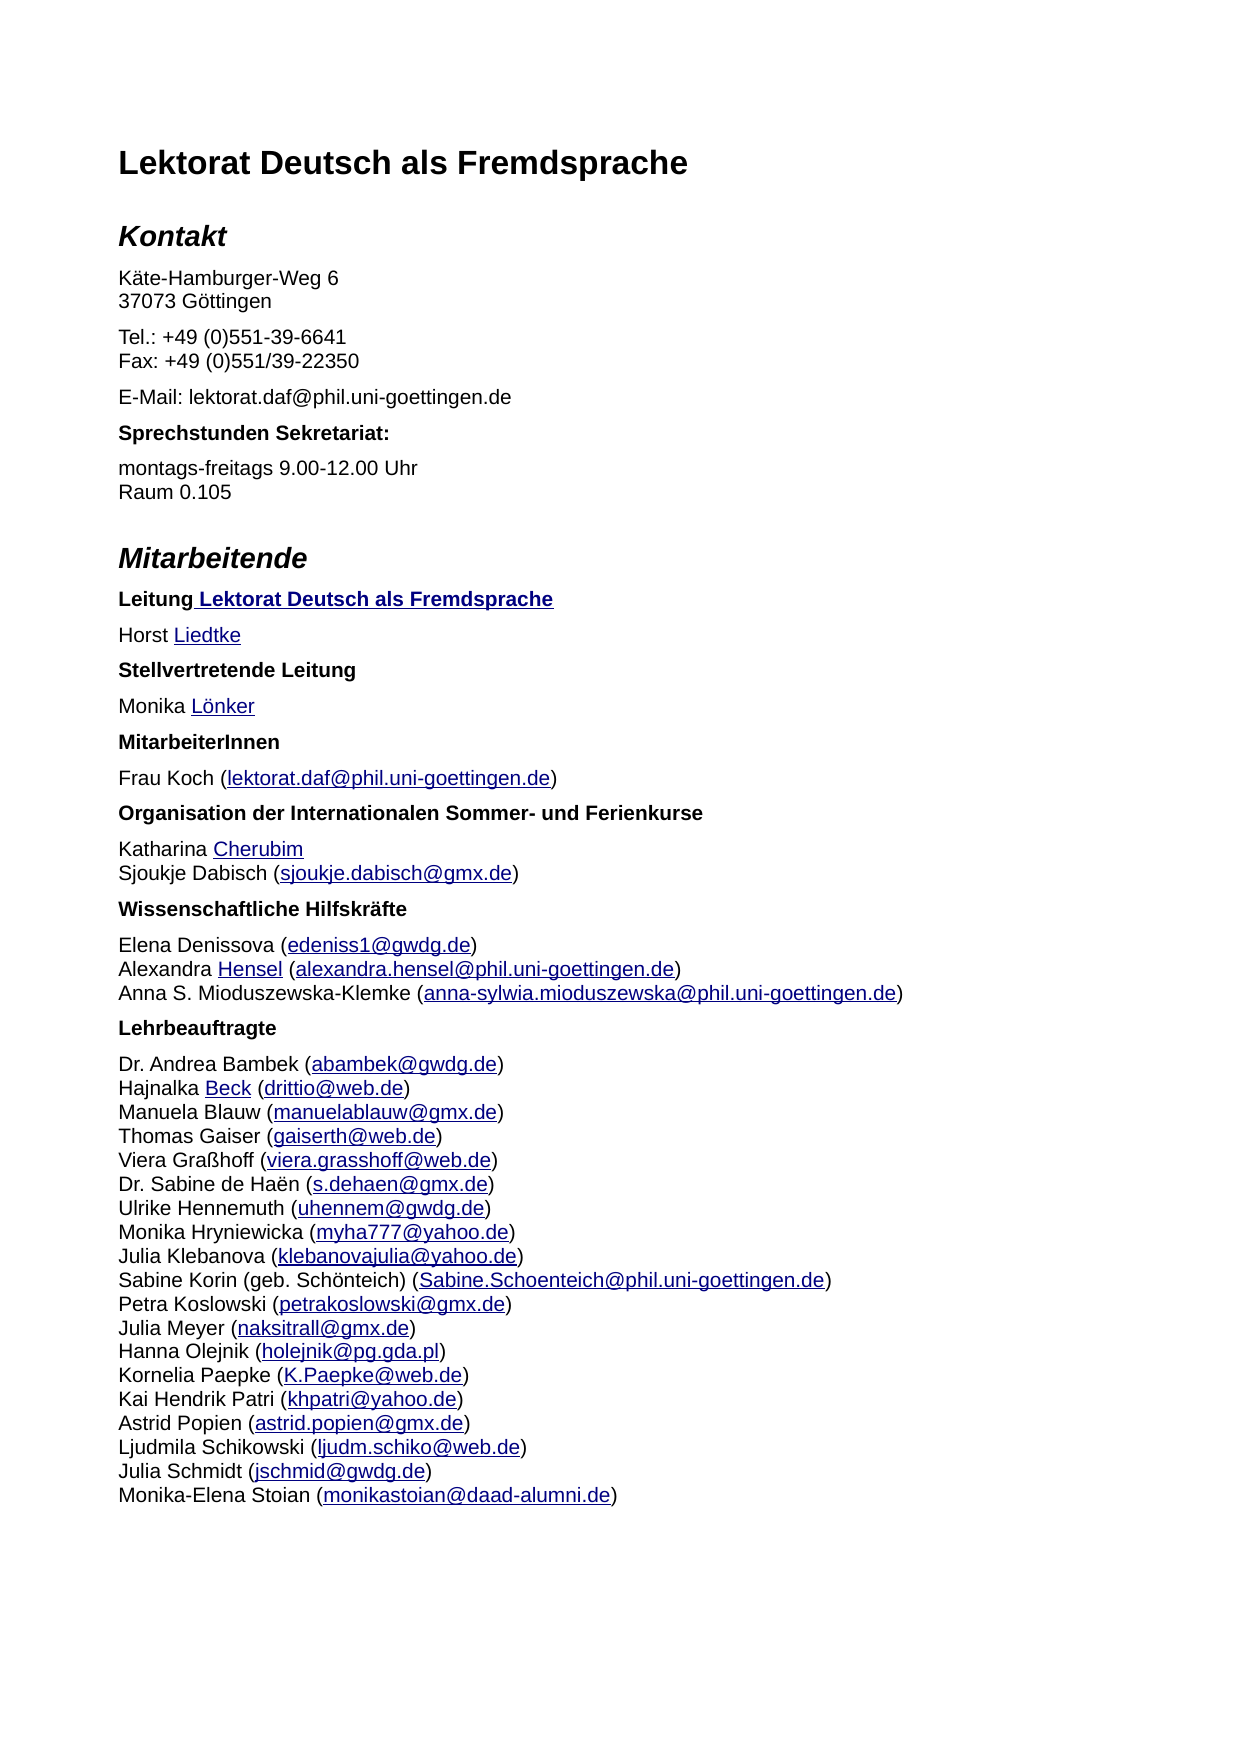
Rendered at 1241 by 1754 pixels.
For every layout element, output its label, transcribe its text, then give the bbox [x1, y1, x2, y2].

text Katharina Cherubim Sjoukje Dabisch (sjoukje.dabisch@gmx.de) [118, 837, 1122, 885]
text E-Mail: lektorat.daf@phil.uni-goettingen.de [118, 385, 1122, 409]
text Dr. Andrea Bambek (abambek@gwdg.de) Hajnalka Beck (drittio@web.de) Manuela Blauw (manuelablauw@gmx.de) Thomas Gaiser (gaiserth@web.de) Viera Graßhoff (viera.grasshoff@web.de) Dr. Sabine de Haën (s.dehaen@gmx.de) Ulrike Hennemuth (uhennem@gwdg.de) Monika Hryniewicka (myha777@yahoo.de) Julia Klebanova (klebanovajulia@yahoo.de) Sabine Korin (geb. Schönteich) (Sabine.Schoenteich@phil.uni-goettingen.de) Petra Koslowski (petrakoslowski@gmx.de) Julia Meyer (naksitrall@gmx.de) Hanna Olejnik (holejnik@pg.gda.pl) Kornelia Paepke (K.Paepke@web.de) Kai Hendrik Patri (khpatri@yahoo.de) Astrid Popien (astrid.popien@gmx.de) Ljudmila Schikowski (ljudm.schiko@web.de) Julia Schmidt (jschmid@gwdg.de) Monika-Elena Stoian (monikastoian@daad-alumni.de) [118, 1052, 1122, 1507]
subtitle Kontakt [118, 219, 1122, 253]
text Leitung Lektorat Deutsch als Fremdsprache [118, 587, 1122, 611]
text Elena Denissova (edeniss1@gwdg.de) Alexandra Hensel (alexandra.hensel@phil.uni-goettingen.de) Anna S. Mioduszewska-Klemke (anna-sylwia.mioduszewska@phil.uni-goettingen.de) [118, 932, 1122, 1004]
text Lehrbeauftragte [118, 1016, 1122, 1040]
text Monika Lönker [118, 694, 1122, 718]
subtitle Lektorat Deutsch als Fremdsprache [118, 143, 1122, 182]
text Wissenschaftliche Hilfskräfte [118, 897, 1122, 921]
text Tel.: +49 (0)551-39-6641 Fax: +49 (0)551/39-22350 [118, 325, 1122, 373]
text Horst Liedtke [118, 623, 1122, 647]
text Stellvertretende Leitung [118, 658, 1122, 682]
text montags-freitags 9.00-12.00 Uhr Raum 0.105 [118, 456, 1122, 504]
text Organisation der Internationalen Sommer- und Ferienkurse [118, 801, 1122, 825]
text Sprechstunden Sekretariat: [118, 420, 1122, 444]
text Frau Koch (lektorat.daf@phil.uni-goettingen.de) [118, 766, 1122, 789]
subtitle Mitarbeitende [118, 541, 1122, 574]
text MitarbeiterInnen [118, 730, 1122, 754]
text Käte-Hamburger-Weg 6 37073 Göttingen [118, 265, 1122, 313]
